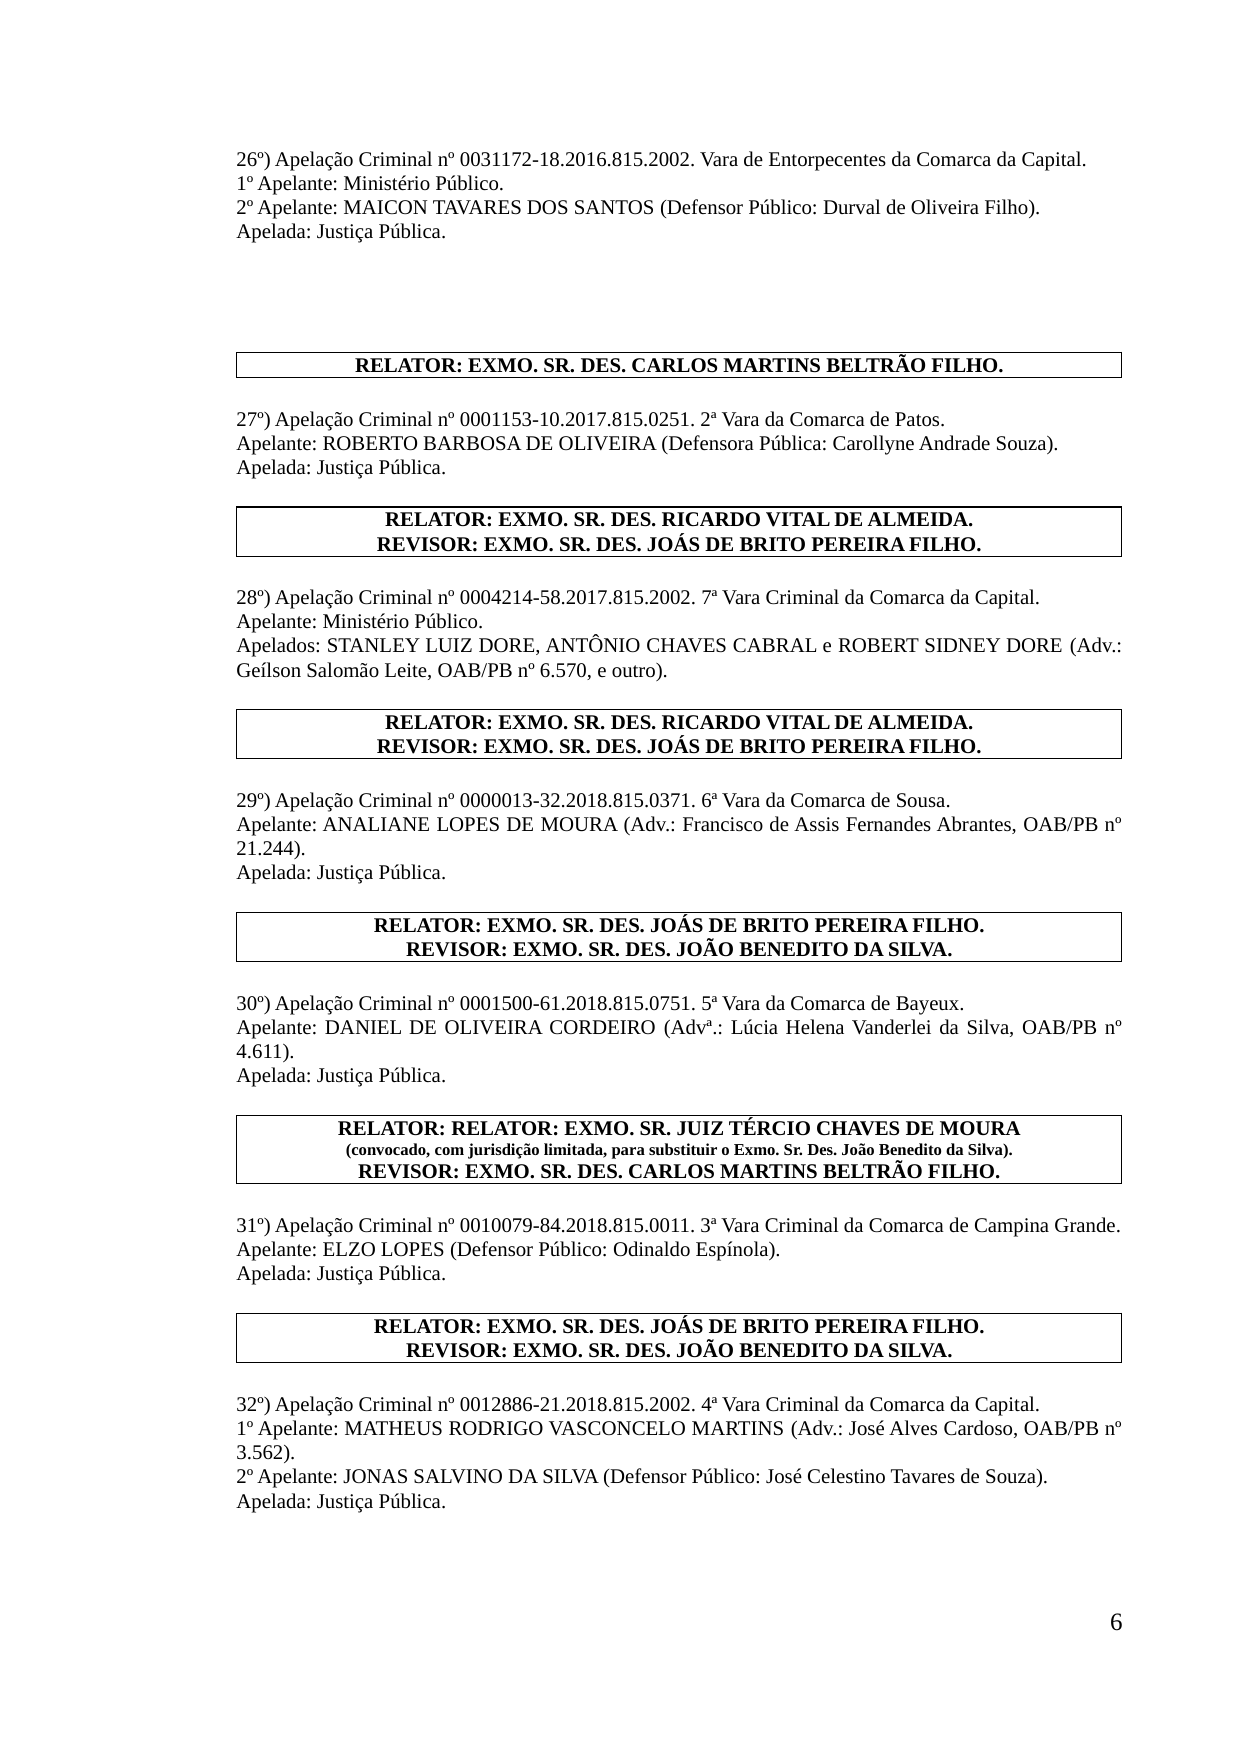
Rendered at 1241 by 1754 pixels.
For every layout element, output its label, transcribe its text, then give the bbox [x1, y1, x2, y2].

text Apelados: STANLEY LUIZ DORE, ANTÔNIO CHAVES CABRAL e ROBERT SIDNEY DORE (Adv.: Geílson Salomão Leite, OAB/PB nº 6.570, e outro). [236, 633, 1122, 682]
text (convocado, com jurisdição limitada, para substituir o Exmo. Sr. Des. João Benedito da Silva). [237, 1139, 1121, 1158]
text Apelante: Ministério Público. [236, 609, 1122, 633]
text Apelada: Justiça Pública. [236, 1063, 1122, 1087]
text RELATOR: EXMO. SR. DES. JOÁS DE BRITO PEREIRA FILHO. [237, 913, 1121, 936]
text 2º Apelante: JONAS SALVINO DA SILVA (Defensor Público: José Celestino Tavares de Souza). [236, 1464, 1122, 1488]
text Apelante: ELZO LOPES (Defensor Público: Odinaldo Espínola). [236, 1237, 1122, 1261]
text REVISOR: EXMO. SR. DES. JOÃO BENEDITO DA SILVA. [237, 936, 1121, 961]
text 29º) Apelação Criminal nº 0000013-32.2018.815.0371. 6ª Vara da Comarca de Sousa. [236, 788, 1122, 812]
text 26º) Apelação Criminal nº 0031172-18.2016.815.2002. Vara de Entorpecentes da Comarca da Capital. [236, 147, 1122, 171]
text REVISOR: EXMO. SR. DES. JOÁS DE BRITO PEREIRA FILHO. [237, 530, 1121, 556]
text 28º) Apelação Criminal nº 0004214-58.2017.815.2002. 7ª Vara Criminal da Comarca da Capital. [236, 585, 1122, 609]
text RELATOR: EXMO. SR. DES. RICARDO VITAL DE ALMEIDA. [237, 710, 1121, 733]
text RELATOR: EXMO. SR. DES. JOÁS DE BRITO PEREIRA FILHO. [237, 1314, 1121, 1337]
text 27º) Apelação Criminal nº 0001153-10.2017.815.0251. 2ª Vara da Comarca de Patos. [236, 407, 1122, 431]
text 1º Apelante: MATHEUS RODRIGO VASCONCELO MARTINS (Adv.: José Alves Cardoso, OAB/PB nº 3.562). [236, 1416, 1122, 1464]
text 2º Apelante: MAICON TAVARES DOS SANTOS (Defensor Público: Durval de Oliveira Filho). [236, 195, 1122, 219]
text Apelada: Justiça Pública. [236, 1488, 1122, 1513]
text RELATOR: RELATOR: EXMO. SR. JUIZ TÉRCIO CHAVES DE MOURA [237, 1116, 1121, 1139]
text REVISOR: EXMO. SR. DES. JOÁS DE BRITO PEREIRA FILHO. [237, 733, 1121, 758]
text RELATOR: EXMO. SR. DES. RICARDO VITAL DE ALMEIDA. [237, 508, 1121, 530]
text 32º) Apelação Criminal nº 0012886-21.2018.815.2002. 4ª Vara Criminal da Comarca da Capital. [236, 1392, 1122, 1416]
text 31º) Apelação Criminal nº 0010079-84.2018.815.0011. 3ª Vara Criminal da Comarca de Campina Grande. [236, 1213, 1122, 1237]
text 1º Apelante: Ministério Público. [236, 171, 1122, 195]
text Apelada: Justiça Pública. [236, 455, 1122, 479]
text 30º) Apelação Criminal nº 0001500-61.2018.815.0751. 5ª Vara da Comarca de Bayeux. [236, 991, 1122, 1015]
text Apelada: Justiça Pública. [236, 860, 1122, 884]
text REVISOR: EXMO. SR. DES. JOÃO BENEDITO DA SILVA. [237, 1337, 1121, 1362]
text REVISOR: EXMO. SR. DES. CARLOS MARTINS BELTRÃO FILHO. [237, 1158, 1121, 1183]
text Apelante: ROBERTO BARBOSA DE OLIVEIRA (Defensora Pública: Carollyne Andrade Souza). [236, 431, 1122, 455]
text Apelada: Justiça Pública. [236, 1261, 1122, 1285]
text Apelante: DANIEL DE OLIVEIRA CORDEIRO (Advª.: Lúcia Helena Vanderlei da Silva, OAB/PB nº 4.611). [236, 1015, 1122, 1063]
text RELATOR: EXMO. SR. DES. CARLOS MARTINS BELTRÃO FILHO. [237, 353, 1121, 377]
text Apelante: ANALIANE LOPES DE MOURA (Adv.: Francisco de Assis Fernandes Abrantes, OAB/PB nº 21.244). [236, 812, 1122, 860]
text Apelada: Justiça Pública. [236, 219, 1122, 243]
